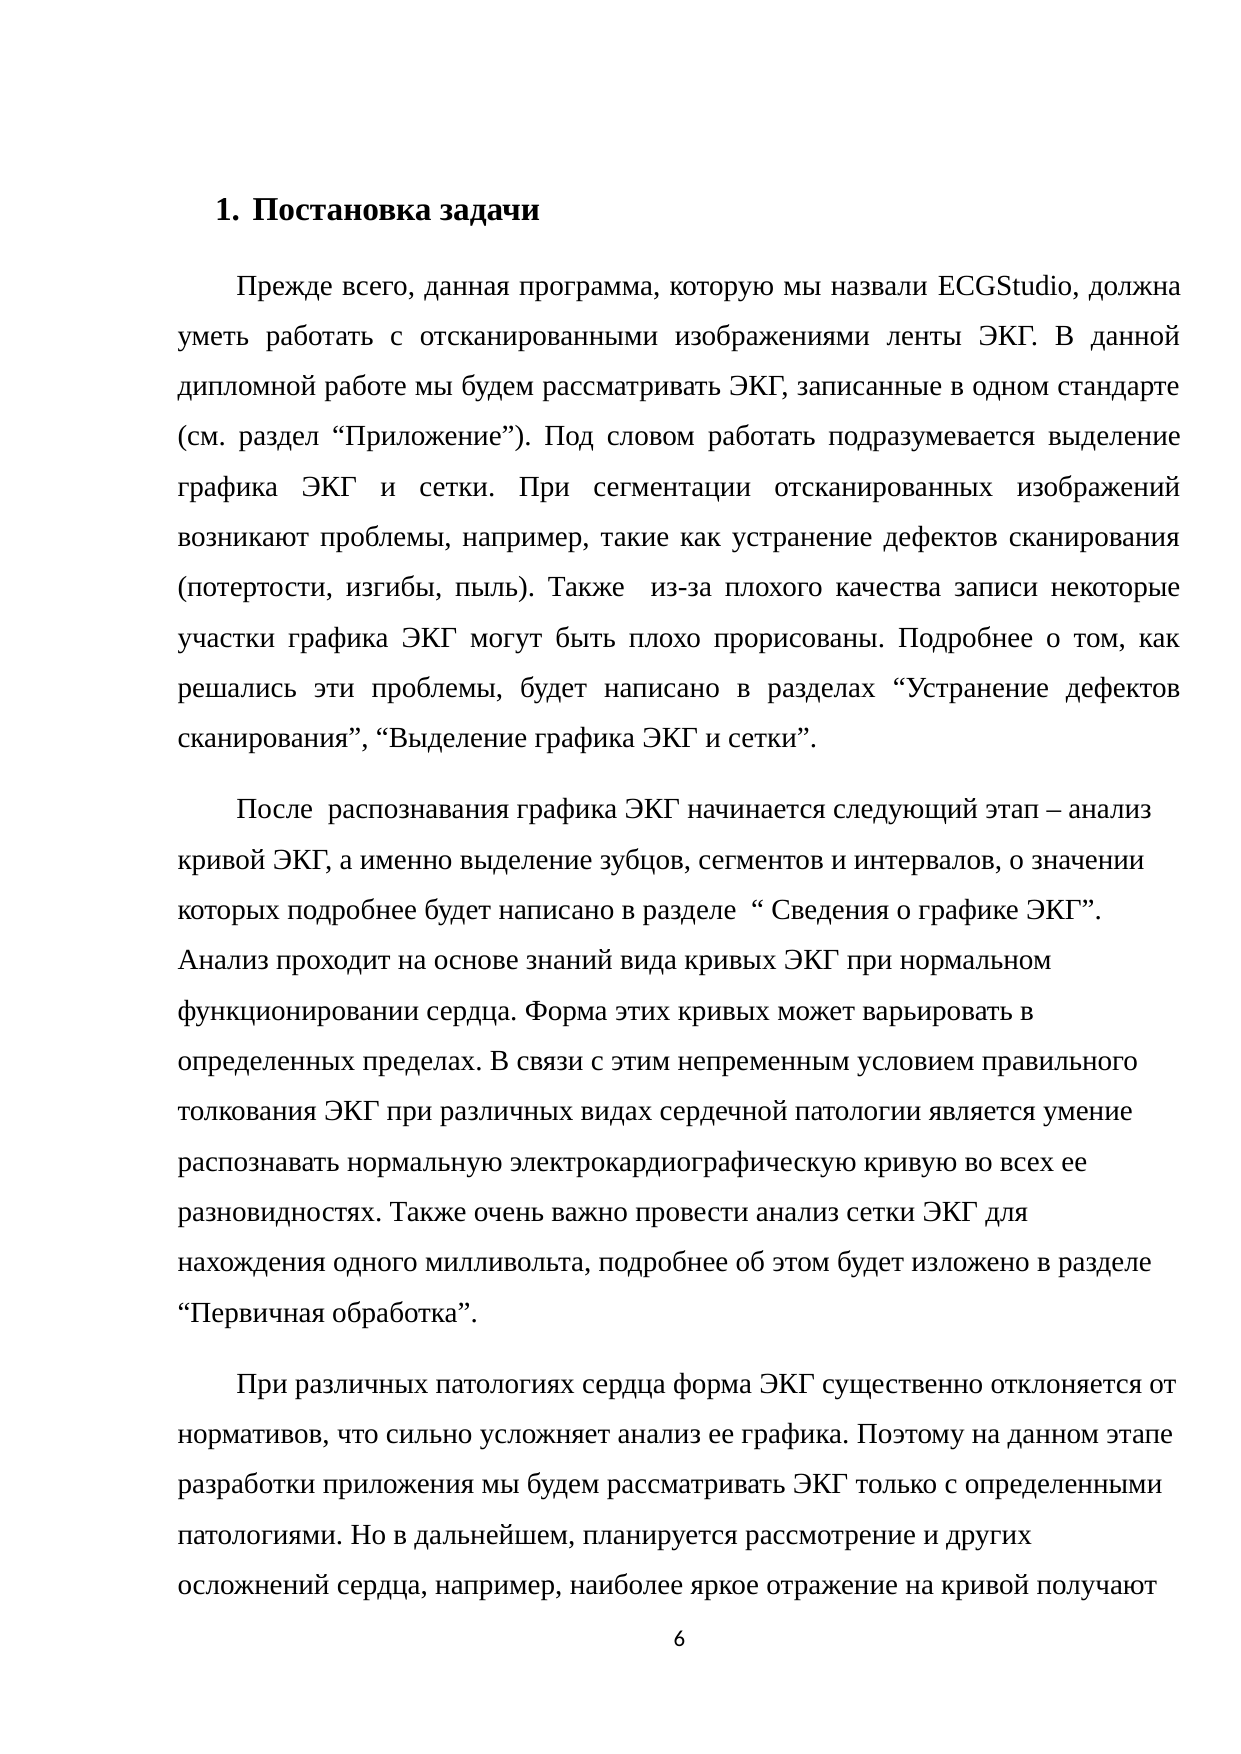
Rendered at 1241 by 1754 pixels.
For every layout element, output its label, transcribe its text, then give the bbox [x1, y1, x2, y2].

text При различных патологиях сердца форма ЭКГ существенно отклоняется от нормативов, что сильно усложняет анализ ее графика. Поэтому на данном этапе разработки приложения мы будем рассматривать ЭКГ только с определенными патологиями. Но в дальнейшем, планируется рассмотрение и других осложнений сердца, например, наиболее яркое отражение на кривой получают [177, 1366, 1181, 1601]
list Постановка задачи [215, 189, 1181, 228]
text После распознавания графика ЭКГ начинается следующий этап – анализ кривой ЭКГ, а именно выделение зубцов, сегментов и интервалов, о значении которых подробнее будет написано в разделе “ Сведения о графике ЭКГ”. Анализ проходит на основе знаний вида кривых ЭКГ при нормальном функционировании сердца. Форма этих кривых может варьировать в определенных пределах. В связи с этим непременным условием правильного толкования ЭКГ при различных видах сердечной патологии является умение распознавать нормальную электрокардиографическую кривую во всех ее разновидностях. Также очень важно провести анализ сетки ЭКГ для нахождения одного милливольта, подробнее об этом будет изложено в разделе “Первичная обработка”. [177, 792, 1181, 1328]
text Прежде всего, данная программа, которую мы назвали ECGStudio, должна уметь работать с отсканированными изображениями ленты ЭКГ. В данной дипломной работе мы будем рассматривать ЭКГ, записанные в одном стандарте (см. раздел “Приложение”). Под словом работать подразумевается выделение графика ЭКГ и сетки. При сегментации отсканированных изображений возникают проблемы, например, такие как устранение дефектов сканирования (потертости, изгибы, пыль). Также из-за плохого качества записи некоторые участки графика ЭКГ могут быть плохо прорисованы. Подробнее о том, как решались эти проблемы, будет написано в разделах “Устранение дефектов сканирования”, “Выделение графика ЭКГ и сетки”. [177, 268, 1181, 754]
